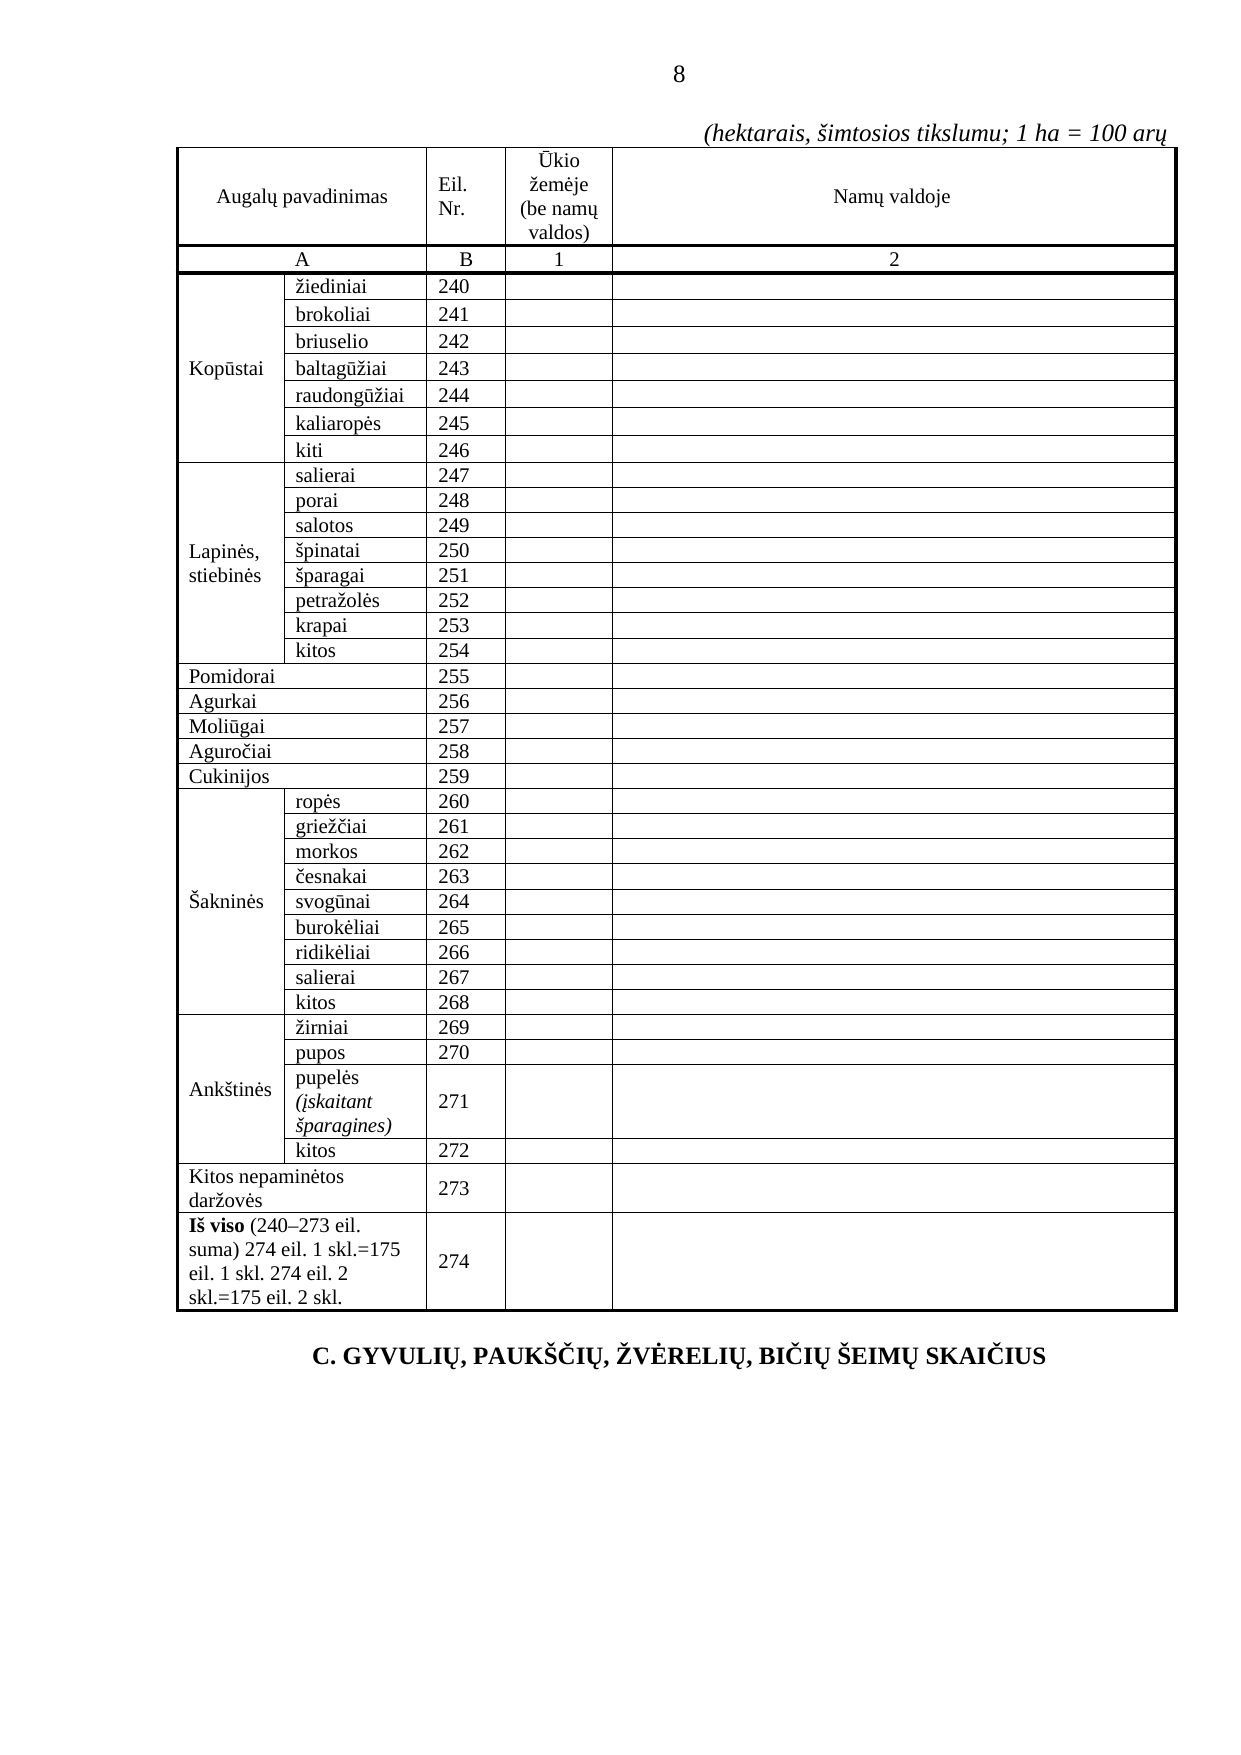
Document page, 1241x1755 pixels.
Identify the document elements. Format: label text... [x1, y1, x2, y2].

table_cell baltagūžiai [285, 354, 426, 380]
table_cell šparagai [285, 563, 426, 587]
table_cell [506, 327, 612, 353]
table_cell 247 [427, 463, 505, 487]
table_cell Moliūgai [179, 714, 426, 738]
table_cell [613, 354, 1174, 380]
table_cell [613, 990, 1174, 1014]
table_cell 264 [427, 890, 505, 913]
table_cell Augalų pavadinimas [179, 148, 426, 244]
table_cell Kitos nepaminėtos daržovės [179, 1164, 426, 1212]
table_cell [506, 300, 612, 326]
table_cell 274 [427, 1213, 505, 1309]
table_cell [613, 588, 1174, 612]
table_cell [613, 940, 1174, 964]
table_cell [506, 839, 612, 863]
table_cell [506, 613, 612, 637]
table_cell 251 [427, 563, 505, 587]
table_cell [506, 915, 612, 939]
table_cell [506, 714, 612, 738]
table_cell 242 [427, 327, 505, 353]
table_cell [506, 488, 612, 512]
table_cell 259 [427, 764, 505, 788]
table_cell [613, 839, 1174, 863]
table_cell salotos [285, 513, 426, 537]
table_cell 2 [613, 247, 1174, 271]
table_cell [506, 408, 612, 434]
table_cell 262 [427, 839, 505, 863]
table_cell [506, 1139, 612, 1162]
table_cell [613, 965, 1174, 989]
table_cell [613, 327, 1174, 353]
table_cell Agurkai [179, 689, 426, 713]
table_cell 243 [427, 354, 505, 380]
table_cell 258 [427, 739, 505, 763]
table_cell [506, 463, 612, 487]
table_cell 245 [427, 408, 505, 434]
table_cell [613, 1139, 1174, 1162]
table_cell [506, 538, 612, 562]
table_cell žiediniai [285, 275, 426, 298]
table_cell [613, 613, 1174, 637]
table_cell [506, 864, 612, 888]
table_cell [613, 714, 1174, 738]
table_cell 257 [427, 714, 505, 738]
table_cell 269 [427, 1015, 505, 1039]
table_cell [506, 890, 612, 913]
table_cell morkos [285, 839, 426, 863]
table_cell 256 [427, 689, 505, 713]
table_cell Kopūstai [179, 275, 284, 462]
table_header (hektarais, šimtosios tikslumu; 1 ha = 100 arų [177, 118, 1181, 147]
table_cell [613, 789, 1174, 813]
table_cell raudongūžiai [285, 381, 426, 407]
table_cell Aguročiai [179, 739, 426, 763]
table_cell 244 [427, 381, 505, 407]
table_cell [613, 408, 1174, 434]
table_cell [506, 1164, 612, 1212]
table_cell [506, 689, 612, 713]
table_cell [506, 789, 612, 813]
table_cell [613, 639, 1174, 662]
table_cell 253 [427, 613, 505, 637]
table_cell [613, 538, 1174, 562]
table_cell Ūkio žemėje (be namų valdos) [506, 148, 612, 244]
table_cell [506, 563, 612, 587]
table_cell kitos [285, 1139, 426, 1162]
table_cell [613, 915, 1174, 939]
table_cell [613, 275, 1174, 298]
table_cell 270 [427, 1040, 505, 1064]
table_cell 266 [427, 940, 505, 964]
table_cell Pomidorai [179, 664, 426, 688]
table_cell 240 [427, 275, 505, 298]
table_cell Ankštinės [179, 1015, 284, 1162]
table_cell česnakai [285, 864, 426, 888]
table_cell briuselio [285, 327, 426, 353]
table_cell pupos [285, 1040, 426, 1064]
table_cell 252 [427, 588, 505, 612]
table_cell kiti [285, 436, 426, 462]
table_cell [506, 1213, 612, 1309]
table_cell [506, 639, 612, 662]
table_cell [506, 764, 612, 788]
table_cell [613, 864, 1174, 888]
table_cell 250 [427, 538, 505, 562]
table_cell [613, 1164, 1174, 1212]
table_cell [506, 1040, 612, 1064]
table_cell [613, 463, 1174, 487]
table_cell kaliaropės [285, 408, 426, 434]
table_cell žirniai [285, 1015, 426, 1039]
table_cell [613, 1040, 1174, 1064]
table_cell [506, 940, 612, 964]
table_cell krapai [285, 613, 426, 637]
table_cell [506, 990, 612, 1014]
table_cell [613, 1213, 1174, 1309]
table_cell 272 [427, 1139, 505, 1162]
table_cell petražolės [285, 588, 426, 612]
table_cell ridikėliai [285, 940, 426, 964]
table_cell [613, 381, 1174, 407]
table_cell [506, 381, 612, 407]
table_cell 268 [427, 990, 505, 1014]
table_cell [613, 764, 1174, 788]
table_cell [506, 1065, 612, 1137]
table_cell ropės [285, 789, 426, 813]
table_cell A [179, 247, 426, 271]
table_cell pupelės (įskaitant šparagines) [285, 1065, 426, 1137]
text C. GYVULIŲ, PAUKŠČIŲ, ŽVĖRELIŲ, BIČIŲ ŠEIMŲ SKAIČIUS [177, 1341, 1181, 1369]
table_cell 261 [427, 814, 505, 838]
table_cell porai [285, 488, 426, 512]
table_cell 1 [506, 247, 612, 271]
table_cell 241 [427, 300, 505, 326]
table_cell špinatai [285, 538, 426, 562]
table_cell kitos [285, 639, 426, 662]
table_cell [506, 354, 612, 380]
table_cell 248 [427, 488, 505, 512]
table_cell [506, 275, 612, 298]
table_cell [613, 513, 1174, 537]
table_cell Iš viso (240–273 eil. suma) 274 eil. 1 skl.=175 eil. 1 skl. 274 eil. 2 skl.=175 eil. 2 skl. [179, 1213, 426, 1309]
table_cell [613, 689, 1174, 713]
table_cell 255 [427, 664, 505, 688]
table_cell [613, 300, 1174, 326]
table_cell brokoliai [285, 300, 426, 326]
table_cell svogūnai [285, 890, 426, 913]
table_cell 265 [427, 915, 505, 939]
table_cell Lapinės, stiebinės [179, 463, 284, 662]
table_cell [613, 814, 1174, 838]
table_cell [506, 1015, 612, 1039]
table_cell B [427, 247, 505, 271]
table_cell 246 [427, 436, 505, 462]
table_cell [613, 664, 1174, 688]
table_cell Cukinijos [179, 764, 426, 788]
table_cell 263 [427, 864, 505, 888]
table_cell kitos [285, 990, 426, 1014]
table_cell 273 [427, 1164, 505, 1212]
table_cell griežčiai [285, 814, 426, 838]
table_cell [506, 513, 612, 537]
table_cell [506, 739, 612, 763]
table_cell [506, 814, 612, 838]
table_cell [613, 436, 1174, 462]
table_cell [506, 588, 612, 612]
table_cell [613, 563, 1174, 587]
table_cell [613, 1015, 1174, 1039]
table_cell Šakninės [179, 789, 284, 1014]
table_cell 271 [427, 1065, 505, 1137]
table_cell [506, 965, 612, 989]
table_cell 260 [427, 789, 505, 813]
table_cell Namų valdoje [613, 148, 1174, 244]
table_cell [506, 664, 612, 688]
table_cell Eil. Nr. [427, 148, 505, 244]
table_cell 254 [427, 639, 505, 662]
table_cell salierai [285, 463, 426, 487]
table_cell burokėliai [285, 915, 426, 939]
table_cell 267 [427, 965, 505, 989]
table_cell [613, 488, 1174, 512]
table_cell [506, 436, 612, 462]
table_cell 249 [427, 513, 505, 537]
table_cell [613, 1065, 1174, 1137]
table_cell [613, 890, 1174, 913]
table_cell salierai [285, 965, 426, 989]
table_cell [613, 739, 1174, 763]
